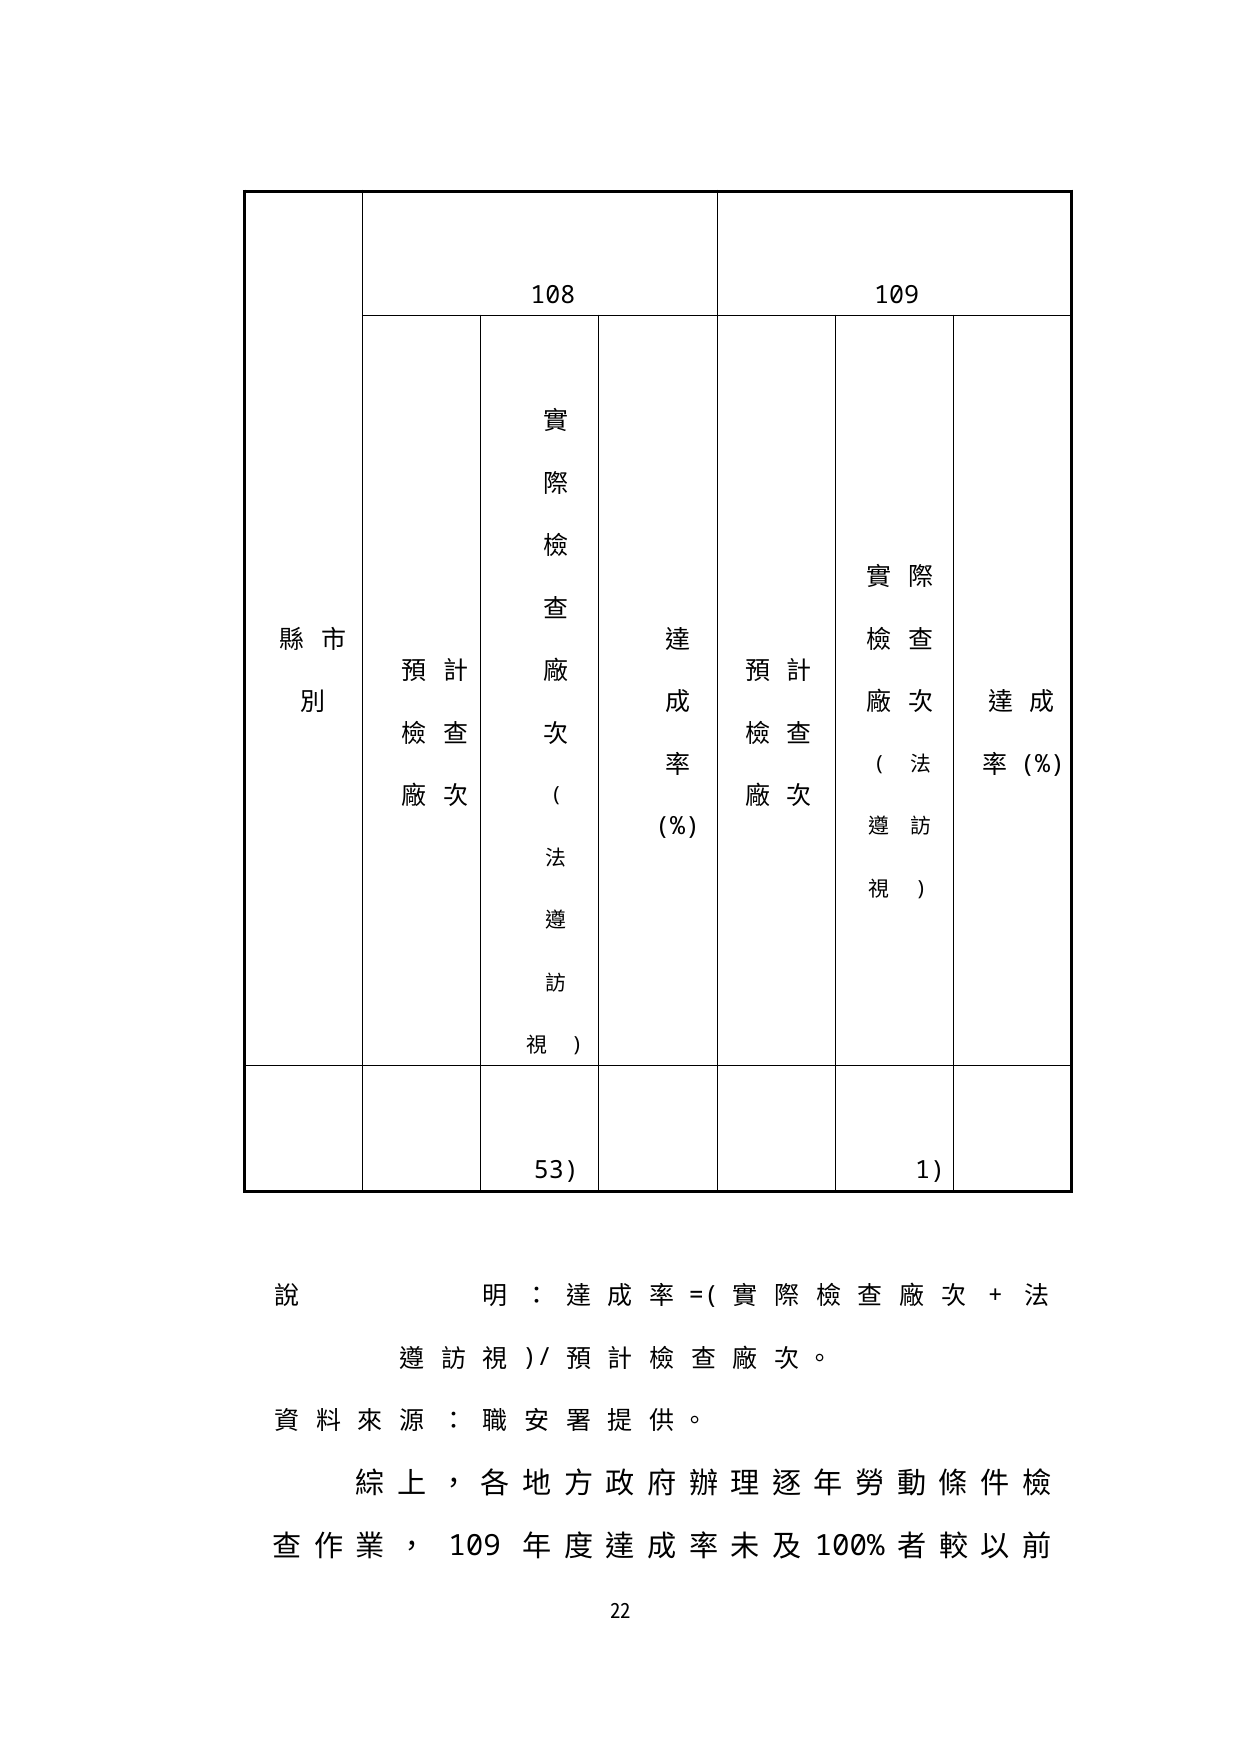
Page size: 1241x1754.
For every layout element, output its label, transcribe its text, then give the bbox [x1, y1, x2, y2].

text 資料來源：職安署提供。 [242, 1377, 1058, 1439]
table_cell [246, 1066, 362, 1189]
table_header 108 [363, 193, 717, 314]
text 綜上，各地方政府辦理逐年勞動條件檢查作業，109年度達成率未及100%者較以前年度增多，容有精進空間，允宜加強督導並提供必要協助，以提高勞動檢查之執行成效。 [242, 1439, 1058, 1564]
text 說 明：達成率=(實際檢查廠次+法遵訪視)/預計檢查廠次。 [242, 1252, 1058, 1377]
table_cell 預計檢查廠次 [363, 316, 480, 1064]
table_cell 預計檢查廠次 [718, 316, 835, 1064]
table_header 縣市別 [246, 193, 362, 1064]
table_cell 1) [836, 1066, 953, 1189]
table_cell 達成率(%) [599, 316, 717, 1064]
table_header 109 [718, 193, 1070, 314]
table_cell [718, 1066, 835, 1189]
table_cell [599, 1066, 717, 1189]
table_cell 達成率(%) [954, 316, 1070, 1064]
table_cell [363, 1066, 480, 1189]
table_cell [954, 1066, 1070, 1189]
table_cell 實際檢查廠次 (法遵訪視) [481, 316, 598, 1064]
table_cell 實際檢查廠次 (法遵訪視) [836, 316, 953, 1064]
table_cell 53) [481, 1066, 598, 1189]
